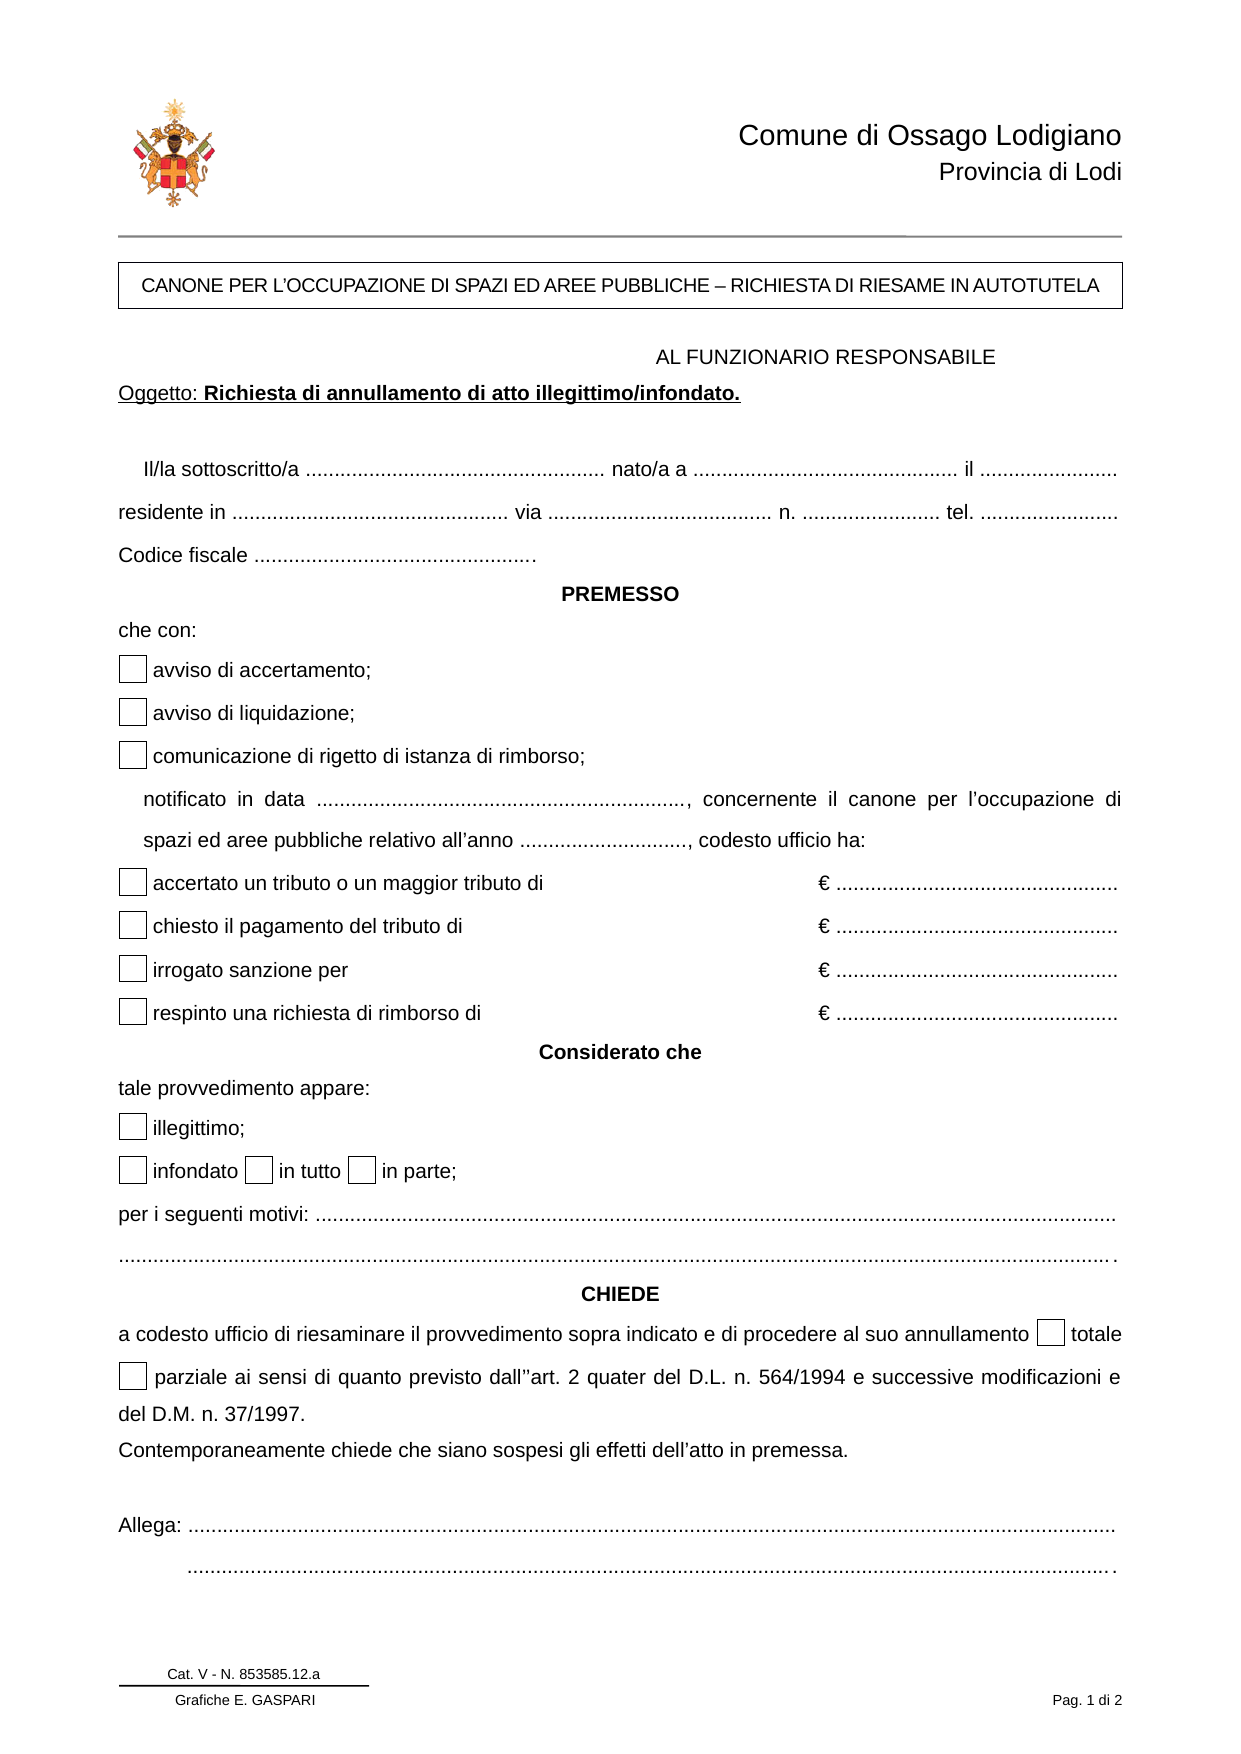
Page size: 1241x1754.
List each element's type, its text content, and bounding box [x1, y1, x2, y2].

text Allega: ................................................................................................................................................................. ................................................................................................................................................................. [118, 1509, 1122, 1579]
text PREMESSO [118, 582, 1122, 606]
text comunicazione di rigetto di istanza di rimborso; [118, 740, 1122, 769]
text residente in ................................................ via ....................................... n. ........................ tel. ........................ [118, 496, 1122, 525]
picture [122, 87, 224, 219]
text accertato un tributo o un maggior tributo di € ................................................. [118, 867, 1122, 896]
table_header CANONE PER L’OCCUPAZIONE DI SPAZI ED AREE PUBBLICHE – RICHIESTA DI RIESAME IN AUTOTUTELA [119, 263, 1122, 308]
text CHIEDE [118, 1282, 1122, 1306]
text avviso di liquidazione; [118, 697, 1122, 726]
text a codesto ufficio di riesaminare il provvedimento sopra indicato e di procedere al suo annullamento totale parziale ai sensi di quanto previsto dall’’art. 2 quater del D.L. n. 564/1994 e successive modificazioni e del D.M. n. 37/1997. [118, 1318, 1122, 1426]
text Considerato che [118, 1040, 1122, 1064]
text Comune di Ossago Lodigiano [224, 118, 1122, 152]
text Provincia di Lodi [224, 157, 1122, 185]
text notificato in data ................................................................, concernente il canone per l’occupazione di spazi ed aree pubbliche relativo all’anno ............................., codesto ufficio ha: [143, 783, 1122, 853]
text avviso di accertamento; [118, 654, 1122, 683]
text infondato in tutto in parte; [118, 1155, 1122, 1184]
text tale provvedimento appare: [118, 1076, 1122, 1100]
text Codice fiscale ................................................. [118, 539, 1122, 568]
text irrogato sanzione per € ................................................. [118, 954, 1122, 982]
text illegittimo; [118, 1112, 1122, 1141]
text per i seguenti motivi: ........................................................................................................................................... ............................................................................................................................................................................. [118, 1198, 1122, 1267]
text che con: [118, 618, 1122, 642]
text Contemporaneamente chiede che siano sospesi gli effetti dell’atto in premessa. [118, 1438, 1122, 1462]
text Oggetto: Richiesta di annullamento di atto illegittimo/infondato. [118, 381, 1122, 405]
text respinto una richiesta di rimborso di € ................................................. [118, 997, 1122, 1026]
text Il/la sottoscritto/a .................................................... nato/a a .............................................. il ........................ [118, 453, 1122, 482]
text chiesto il pagamento del tributo di € ................................................. [147, 911, 1122, 939]
text AL FUNZIONARIO RESPONSABILE [656, 345, 1122, 369]
